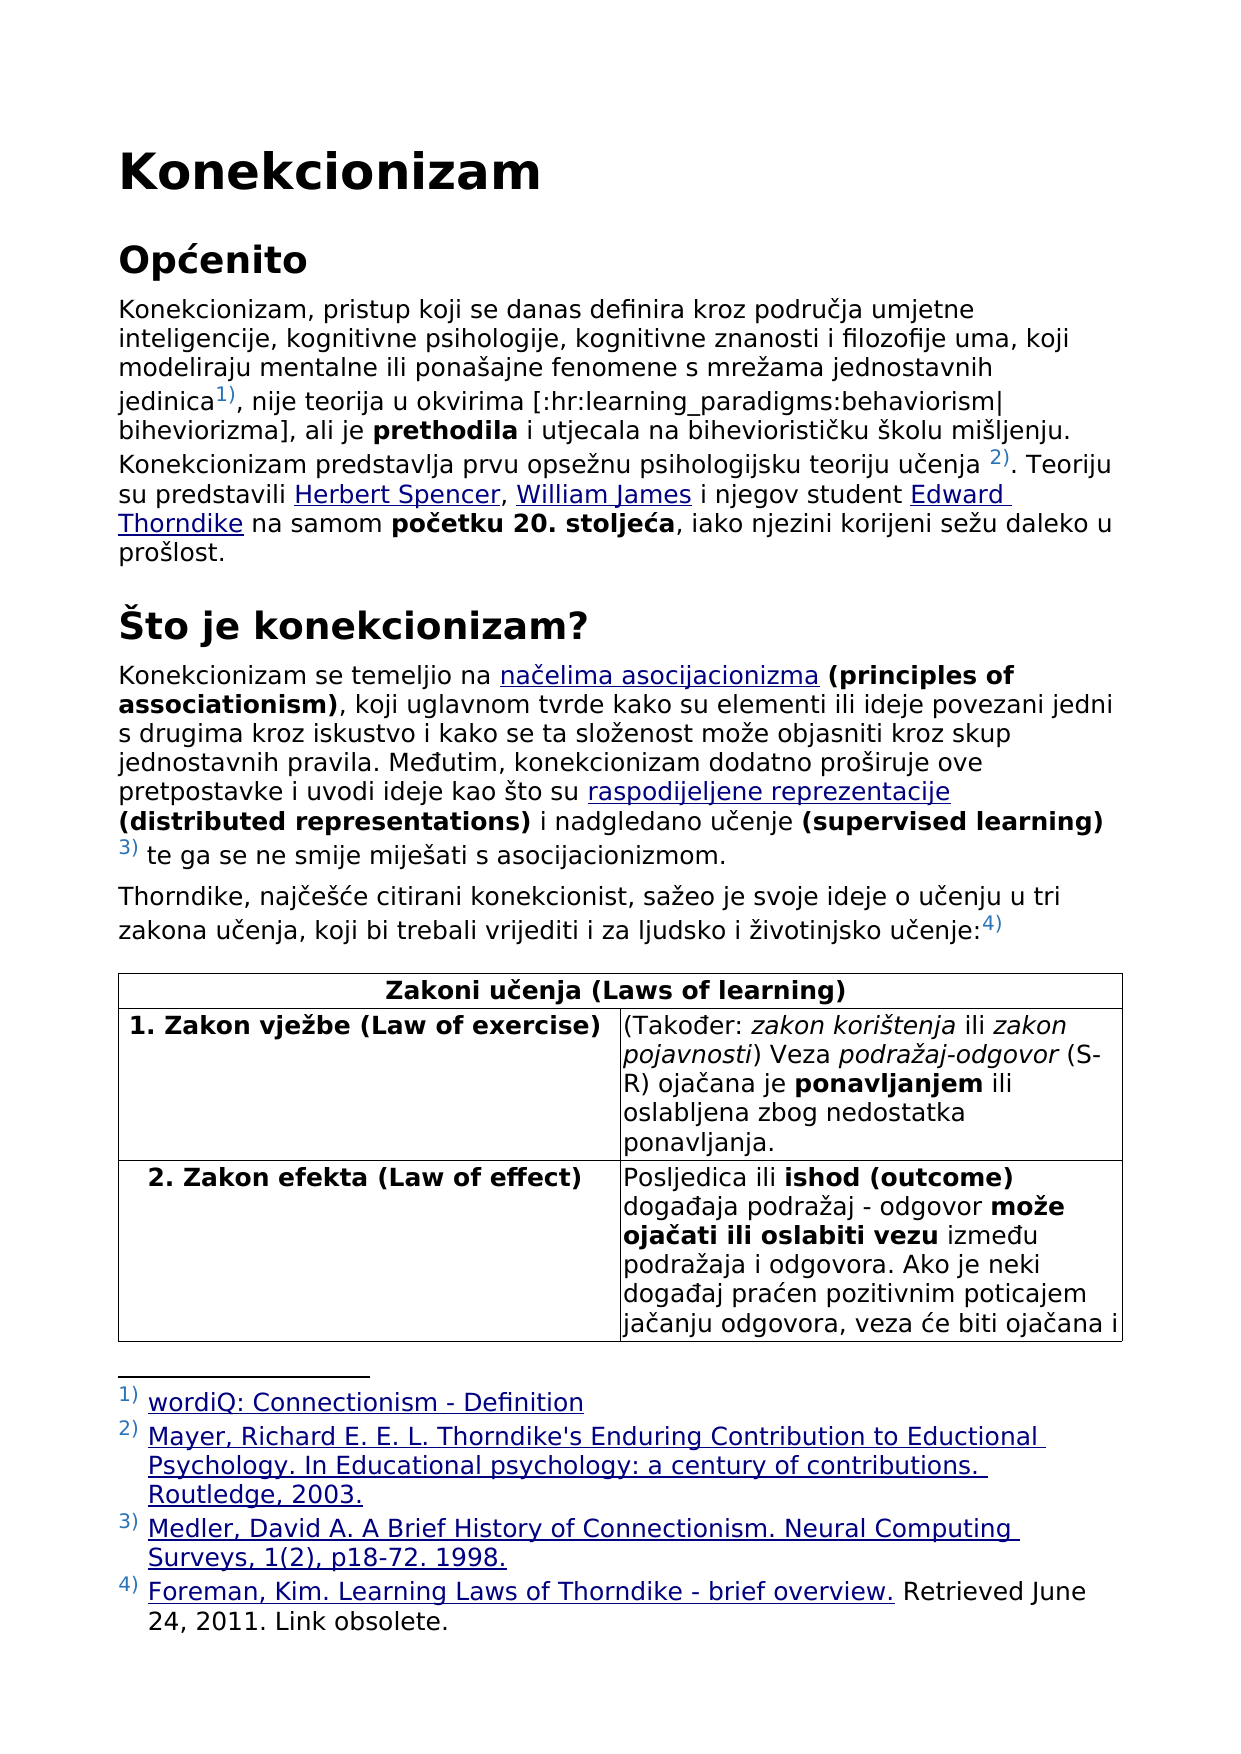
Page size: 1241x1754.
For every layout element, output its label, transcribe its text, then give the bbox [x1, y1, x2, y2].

table_cell (Također: zakon korištenja ili zakon pojavnosti) Veza podražaj-odgovor (S-R) ojačana je ponavljanjem ili oslabljena zbog nedostatka ponavljanja. [621, 1009, 1122, 1160]
text wordiQ: Connectionism - Definition [118, 1383, 1122, 1417]
table_cell 1. Zakon vježbe (Law of exercise) [119, 1009, 620, 1160]
text Medler, David A. A Brief History of Connectionism. Neural Computing Surveys, 1(2), p18-72. 1998. [118, 1509, 1122, 1573]
text Thorndike, najčešće citirani konekcionist, sažeo je svoje ideje o učenju u tri zakona učenja, koji bi trebali vrijediti i za ljudsko i životinjsko učenje: [118, 882, 1122, 946]
text Mayer, Richard E. E. L. Thorndike's Enduring Contribution to Eductional Psychology. In Educational psychology: a century of contributions. Routledge, 2003. [118, 1417, 1122, 1509]
text Konekcionizam se temeljio na načelima asocijacionizma (principles of associationism), koji uglavnom tvrde kako su elementi ili ideje povezani jedni s drugima kroz iskustvo i kako se ta složenost može objasniti kroz skup jednostavnih pravila. Međutim, konekcionizam dodatno proširuje ove pretpostavke i uvodi ideje kao što su raspodijeljene reprezentacije (distributed representations) i nadgledano učenje (supervised learning) te ga se ne smije miješati s asocijacionizmom. [118, 661, 1122, 870]
table_cell Posljedica ili ishod (outcome) događaja podražaj - odgovor može ojačati ili oslabiti vezu između podražaja i odgovora. Ako je neki događaj praćen pozitivnim poticajem jačanju odgovora, veza će biti ojačana i [621, 1161, 1122, 1341]
table_header Zakoni učenja (Laws of learning) [119, 974, 1122, 1008]
subtitle Što je konekcionizam? [118, 605, 1122, 648]
text Konekcionizam, pristup koji se danas definira kroz područja umjetne inteligencije, kognitivne psihologije, kognitivne znanosti i filozofije uma, koji modeliraju mentalne ili ponašajne fenomene s mrežama jednostavnih jedinica, nije teorija u okvirima [:hr:learning_paradigms:behaviorism|biheviorizma], ali je prethodila i utjecala na biheviorističku školu mišljenju. Konekcionizam predstavlja prvu opsežnu psihologijsku teoriju učenja . Teoriju su predstavili Herbert Spencer, William James i njegov student Edward Thorndike na samom početku 20. stoljeća, iako njezini korijeni sežu daleko u prošlost. [118, 295, 1122, 567]
table_cell 2. Zakon efekta (Law of effect) [119, 1161, 620, 1341]
text Foreman, Kim. Learning Laws of Thorndike - brief overview. Retrieved June 24, 2011. Link obsolete. [118, 1573, 1122, 1636]
subtitle Općenito [118, 239, 1122, 282]
subtitle Konekcionizam [118, 143, 1122, 201]
